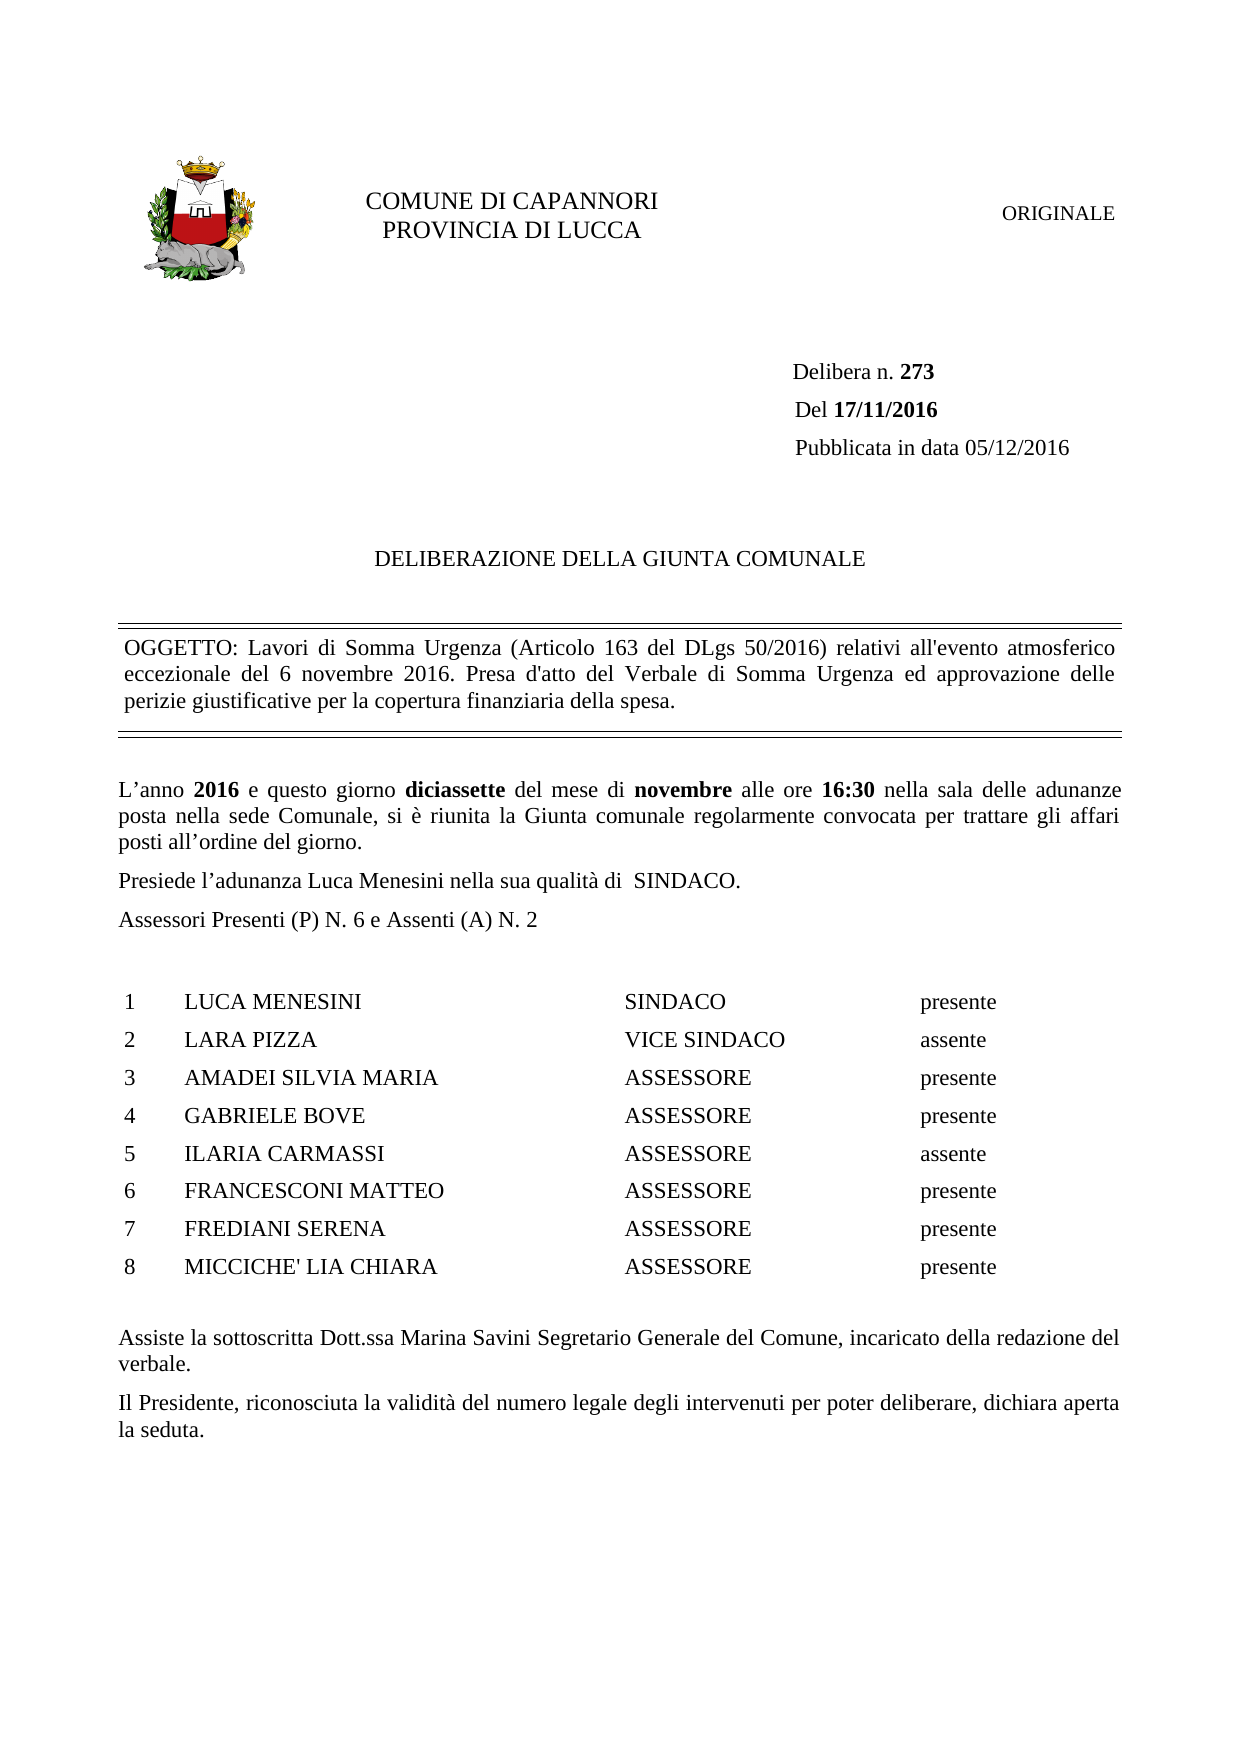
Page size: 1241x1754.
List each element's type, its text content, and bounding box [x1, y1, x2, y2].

table_cell presente [915, 1096, 1122, 1134]
table_cell presente [915, 1172, 1122, 1209]
table_header [619, 945, 914, 983]
table_cell [464, 391, 794, 428]
table_header [118, 945, 178, 983]
table_cell ASSESSORE [619, 1096, 914, 1134]
table_header COMUNE DI CAPANNORI PROVINCIA DI LUCCA [304, 148, 720, 302]
table_header OGGETTO: Lavori di Somma Urgenza (Articolo 163 del DLgs 50/2016) relativi all'evento atmosferico eccezionale del 6 novembre 2016. Presa d'atto del Verbale di Somma Urgenza ed approvazione delle perizie giustificative per la copertura finanziaria della spesa. [118, 629, 1122, 731]
text L’anno 2016 e questo giorno diciassette del mese di novembre alle ore 16:30 nella sala delle adunanze posta nella sede Comunale, si è riunita la Giunta comunale regolarmente convocata per trattare gli affari posti all’ordine del giorno. [118, 776, 1122, 855]
table_cell ASSESSORE [619, 1172, 914, 1209]
table_cell assente [915, 1021, 1122, 1058]
table_cell presente [915, 1248, 1122, 1285]
table_cell MICCICHE' LIA CHIARA [179, 1248, 618, 1285]
table_header Delibera n. 273 [794, 353, 1123, 391]
table_cell [120, 428, 464, 466]
table_cell LUCA MENESINI [179, 983, 618, 1021]
table_cell ASSESSORE [619, 1210, 914, 1247]
text DELIBERAZIONE DELLA GIUNTA COMUNALE [118, 545, 1122, 572]
table_cell FRANCESCONI MATTEO [179, 1172, 618, 1209]
table_cell assente [915, 1134, 1122, 1172]
table_cell [120, 391, 464, 428]
text Assessori Presenti (P) N. 6 e Assenti (A) N. 2 [118, 906, 1122, 932]
table_cell VICE SINDACO [619, 1021, 914, 1058]
table_cell [464, 428, 794, 466]
table_cell [120, 302, 1122, 326]
table_cell 1 [118, 983, 178, 1021]
text Presiede l’adunanza Luca Menesini nella sua qualità di SINDACO. [118, 867, 1122, 893]
table_cell FREDIANI SERENA [179, 1210, 618, 1247]
text Il Presidente, riconosciuta la validità del numero legale degli intervenuti per poter deliberare, dichiara aperta la seduta. [118, 1389, 1122, 1442]
table_cell 3 [118, 1058, 178, 1096]
table_cell presente [915, 983, 1122, 1021]
table_cell presente [915, 1210, 1122, 1247]
table_cell ILARIA CARMASSI [179, 1134, 618, 1172]
text Assiste la sottoscritta Dott.ssa Marina Savini Segretario Generale del Comune, incaricato della redazione del verbale. [118, 1324, 1122, 1377]
table_header [464, 353, 794, 391]
table_cell 5 [118, 1134, 178, 1172]
table_cell 4 [118, 1096, 178, 1134]
table_header [120, 353, 464, 391]
table_cell Pubblicata in data 05/12/2016 [794, 428, 1123, 466]
table_header [915, 945, 1122, 983]
table_cell ASSESSORE [619, 1248, 914, 1285]
table_header [120, 148, 304, 302]
table_cell AMADEI SILVIA MARIA [179, 1058, 618, 1096]
table_cell 8 [118, 1248, 178, 1285]
table_cell 7 [118, 1210, 178, 1247]
table_cell GABRIELE BOVE [179, 1096, 618, 1134]
table_cell Del 17/11/2016 [794, 391, 1123, 428]
table_cell 2 [118, 1021, 178, 1058]
picture [121, 148, 280, 284]
table_header [179, 945, 618, 983]
table_cell presente [915, 1058, 1122, 1096]
table_cell 6 [118, 1172, 178, 1209]
table_cell ASSESSORE [619, 1134, 914, 1172]
table_cell ASSESSORE [619, 1058, 914, 1096]
table_cell SINDACO [619, 983, 914, 1021]
table_cell LARA PIZZA [179, 1021, 618, 1058]
table_header ORIGINALE [720, 148, 1122, 302]
